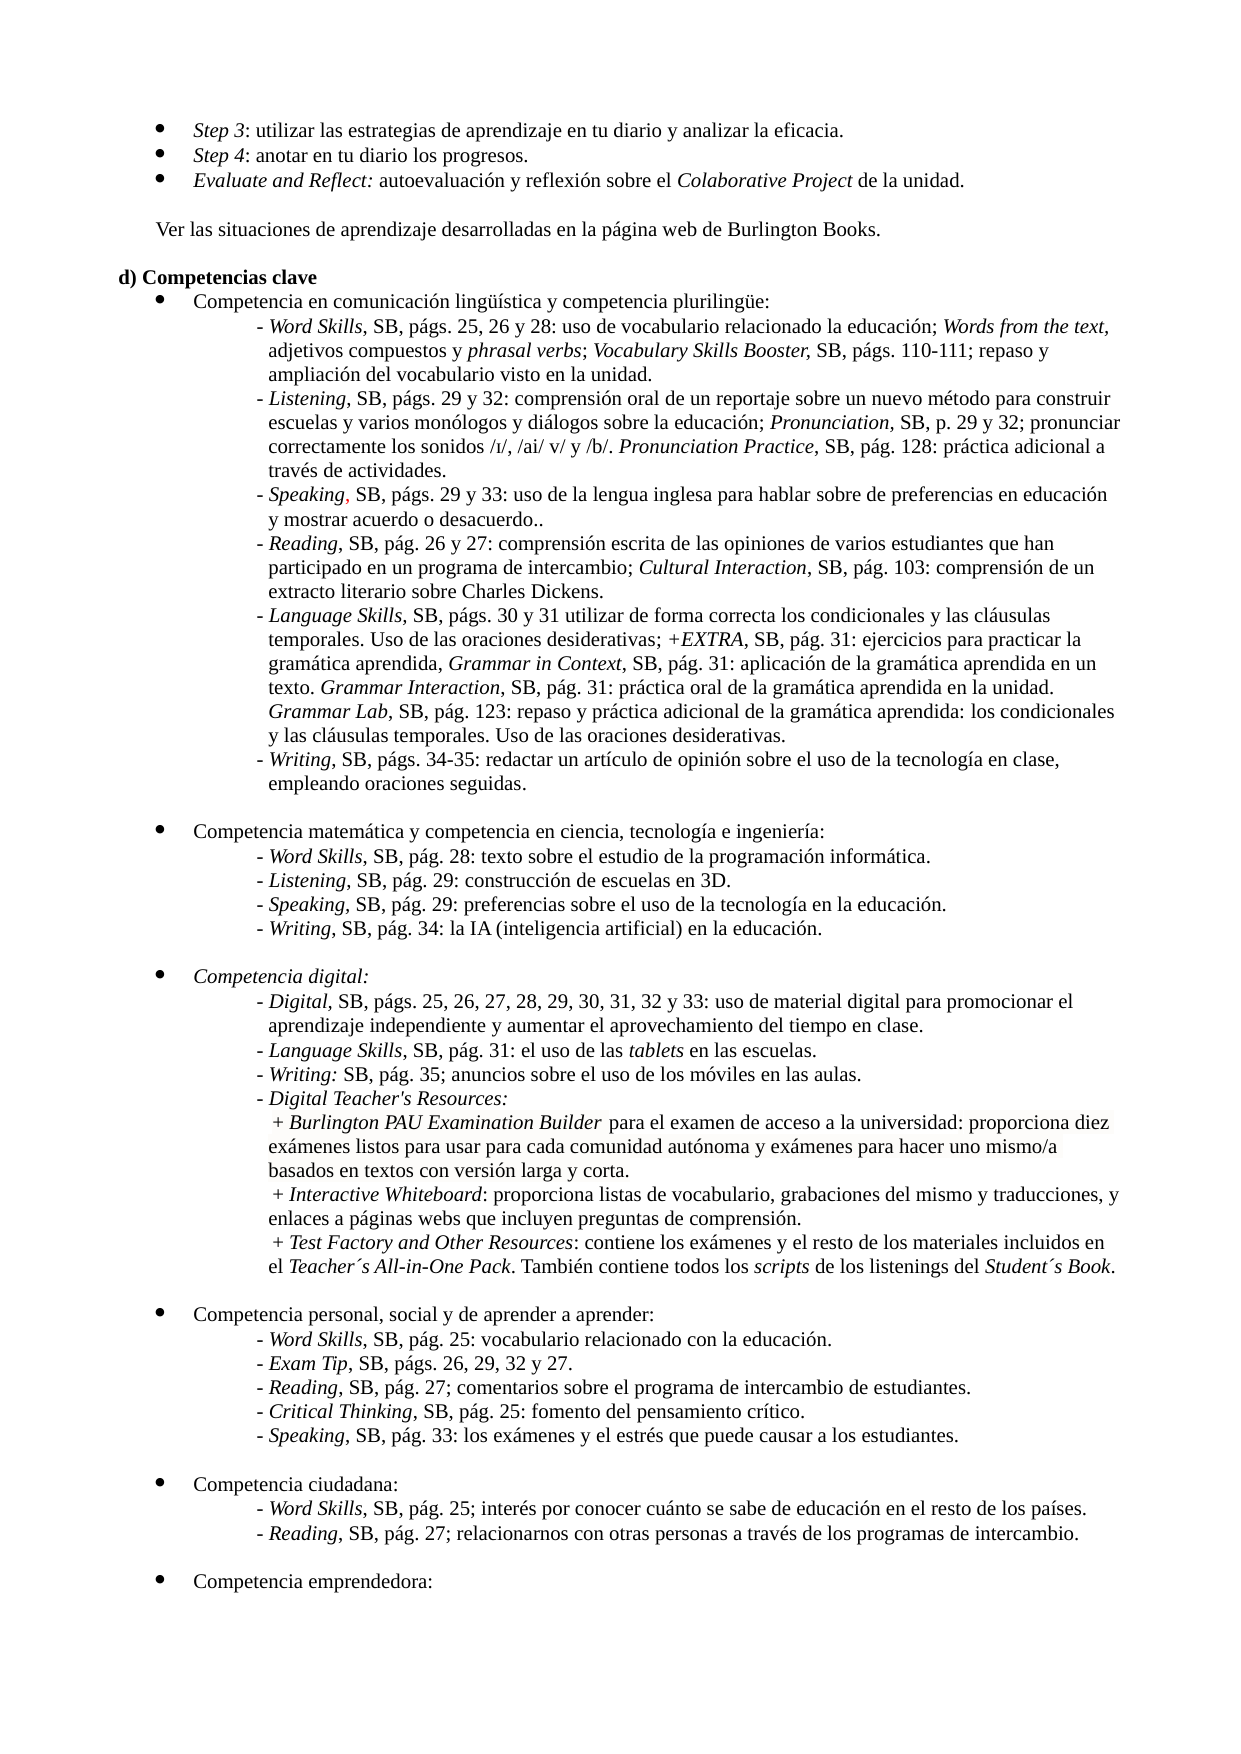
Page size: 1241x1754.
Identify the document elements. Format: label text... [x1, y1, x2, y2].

text - Word Skills, SB, pág. 25: vocabulario relacionado con la educación. [256, 1327, 1122, 1351]
list - Writing, SB, pág. 34: la IA (inteligencia artificial) en la educación. [256, 916, 1122, 940]
text - Writing: SB, pág. 35; anuncios sobre el uso de los móviles en las aulas. [256, 1062, 1122, 1086]
text - Speaking, SB, pág. 33: los exámenes y el estrés que puede causar a los estudiantes. [256, 1423, 1122, 1447]
text - Word Skills, SB, págs. 25, 26 y 28: uso de vocabulario relacionado la educación; Words from the text, adjetivos compuestos y phrasal verbs; Vocabulary Skills Booster, SB, págs. 110-111; repaso y ampliación del vocabulario visto en la unidad. [256, 314, 1122, 386]
text - Language Skills, SB, págs. 30 y 31 utilizar de forma correcta los condicionales y las cláusulas temporales. Uso de las oraciones desiderativas; +EXTRA, SB, pág. 31: ejercicios para practicar la gramática aprendida, Grammar in Context, SB, pág. 31: aplicación de la gramática aprendida en un texto. Grammar Interaction, SB, pág. 31: práctica oral de la gramática aprendida en la unidad. Grammar Lab, SB, pág. 123: repaso y práctica adicional de la gramática aprendida: los condicionales y las cláusulas temporales. Uso de las oraciones desiderativas. [256, 603, 1122, 747]
list - Word Skills, SB, pág. 28: texto sobre el estudio de la programación informática. [256, 844, 1122, 868]
text + Test Factory and Other Resources: contiene los exámenes y el resto de los materiales incluidos en el Teacher´s All-in-One Pack. También contiene todos los scripts de los listenings del Student´s Book. [256, 1230, 1122, 1278]
text - Critical Thinking, SB, pág. 25: fomento del pensamiento crítico. [256, 1399, 1122, 1423]
list Competencia en comunicación lingüística y competencia plurilingüe: [156, 289, 1122, 314]
list - Speaking, SB, pág. 29: preferencias sobre el uso de la tecnología en la educación. [256, 892, 1122, 916]
list Step 4: anotar en tu diario los progresos. [156, 143, 1122, 168]
list Evaluate and Reflect: autoevaluación y reflexión sobre el Colaborative Project de la unidad. [156, 168, 1122, 193]
text - Language Skills, SB, pág. 31: el uso de las tablets en las escuelas. [256, 1037, 1122, 1062]
text - Exam Tip, SB, págs. 26, 29, 32 y 27. [256, 1351, 1122, 1375]
text - Digital, SB, págs. 25, 26, 27, 28, 29, 30, 31, 32 y 33: uso de material digital para promocionar el aprendizaje independiente y aumentar el aprovechamiento del tiempo en clase. [256, 989, 1122, 1037]
list Competencia personal, social y de aprender a aprender: [156, 1302, 1122, 1327]
text - Digital Teacher's Resources: [256, 1086, 1122, 1110]
text - Writing, SB, págs. 34-35: redactar un artículo de opinión sobre el uso de la tecnología en clase, empleando oraciones seguidas. [256, 747, 1122, 795]
text Ver las situaciones de aprendizaje desarrolladas en la página web de Burlington Books. [155, 217, 1122, 241]
text + Burlington PAU Examination Builder para el examen de acceso a la universidad: proporciona diez exámenes listos para usar para cada comunidad autónoma y exámenes para hacer uno mismo/a basados en textos con versión larga y corta. [256, 1110, 1122, 1182]
list Competencia matemática y competencia en ciencia, tecnología e ingeniería: [156, 819, 1122, 844]
text - Word Skills, SB, pág. 25; interés por conocer cuánto se sabe de educación en el resto de los países. [256, 1496, 1122, 1520]
list Competencia digital: [156, 964, 1122, 989]
list - Listening, SB, pág. 29: construcción de escuelas en 3D. [256, 868, 1122, 892]
list Competencia emprendedora: [156, 1568, 1122, 1593]
text - Speaking, SB, págs. 29 y 33: uso de la lengua inglesa para hablar sobre de preferencias en educación y mostrar acuerdo o desacuerdo.. [256, 482, 1122, 531]
list Competencia ciudadana: [156, 1471, 1122, 1496]
text - Reading, SB, pág. 27; relacionarnos con otras personas a través de los programas de intercambio. [256, 1520, 1122, 1544]
text - Reading, SB, pág. 27; comentarios sobre el programa de intercambio de estudiantes. [256, 1375, 1122, 1399]
text d) Competencias clave [118, 265, 1122, 289]
text - Reading, SB, pág. 26 y 27: comprensión escrita de las opiniones de varios estudiantes que han participado en un programa de intercambio; Cultural Interaction, SB, pág. 103: comprensión de un extracto literario sobre Charles Dickens. [256, 531, 1122, 603]
text - Listening, SB, págs. 29 y 32: comprensión oral de un reportaje sobre un nuevo método para construir escuelas y varios monólogos y diálogos sobre la educación; Pronunciation, SB, p. 29 y 32; pronunciar correctamente los sonidos /ɪ/, /ai/ v/ y /b/. Pronunciation Practice, SB, pág. 128: práctica adicional a través de actividades. [256, 386, 1122, 482]
list Step 3: utilizar las estrategias de aprendizaje en tu diario y analizar la eficacia. [156, 118, 1122, 143]
text + Interactive Whiteboard: proporciona listas de vocabulario, grabaciones del mismo y traducciones, y enlaces a páginas webs que incluyen preguntas de comprensión. [256, 1182, 1122, 1230]
